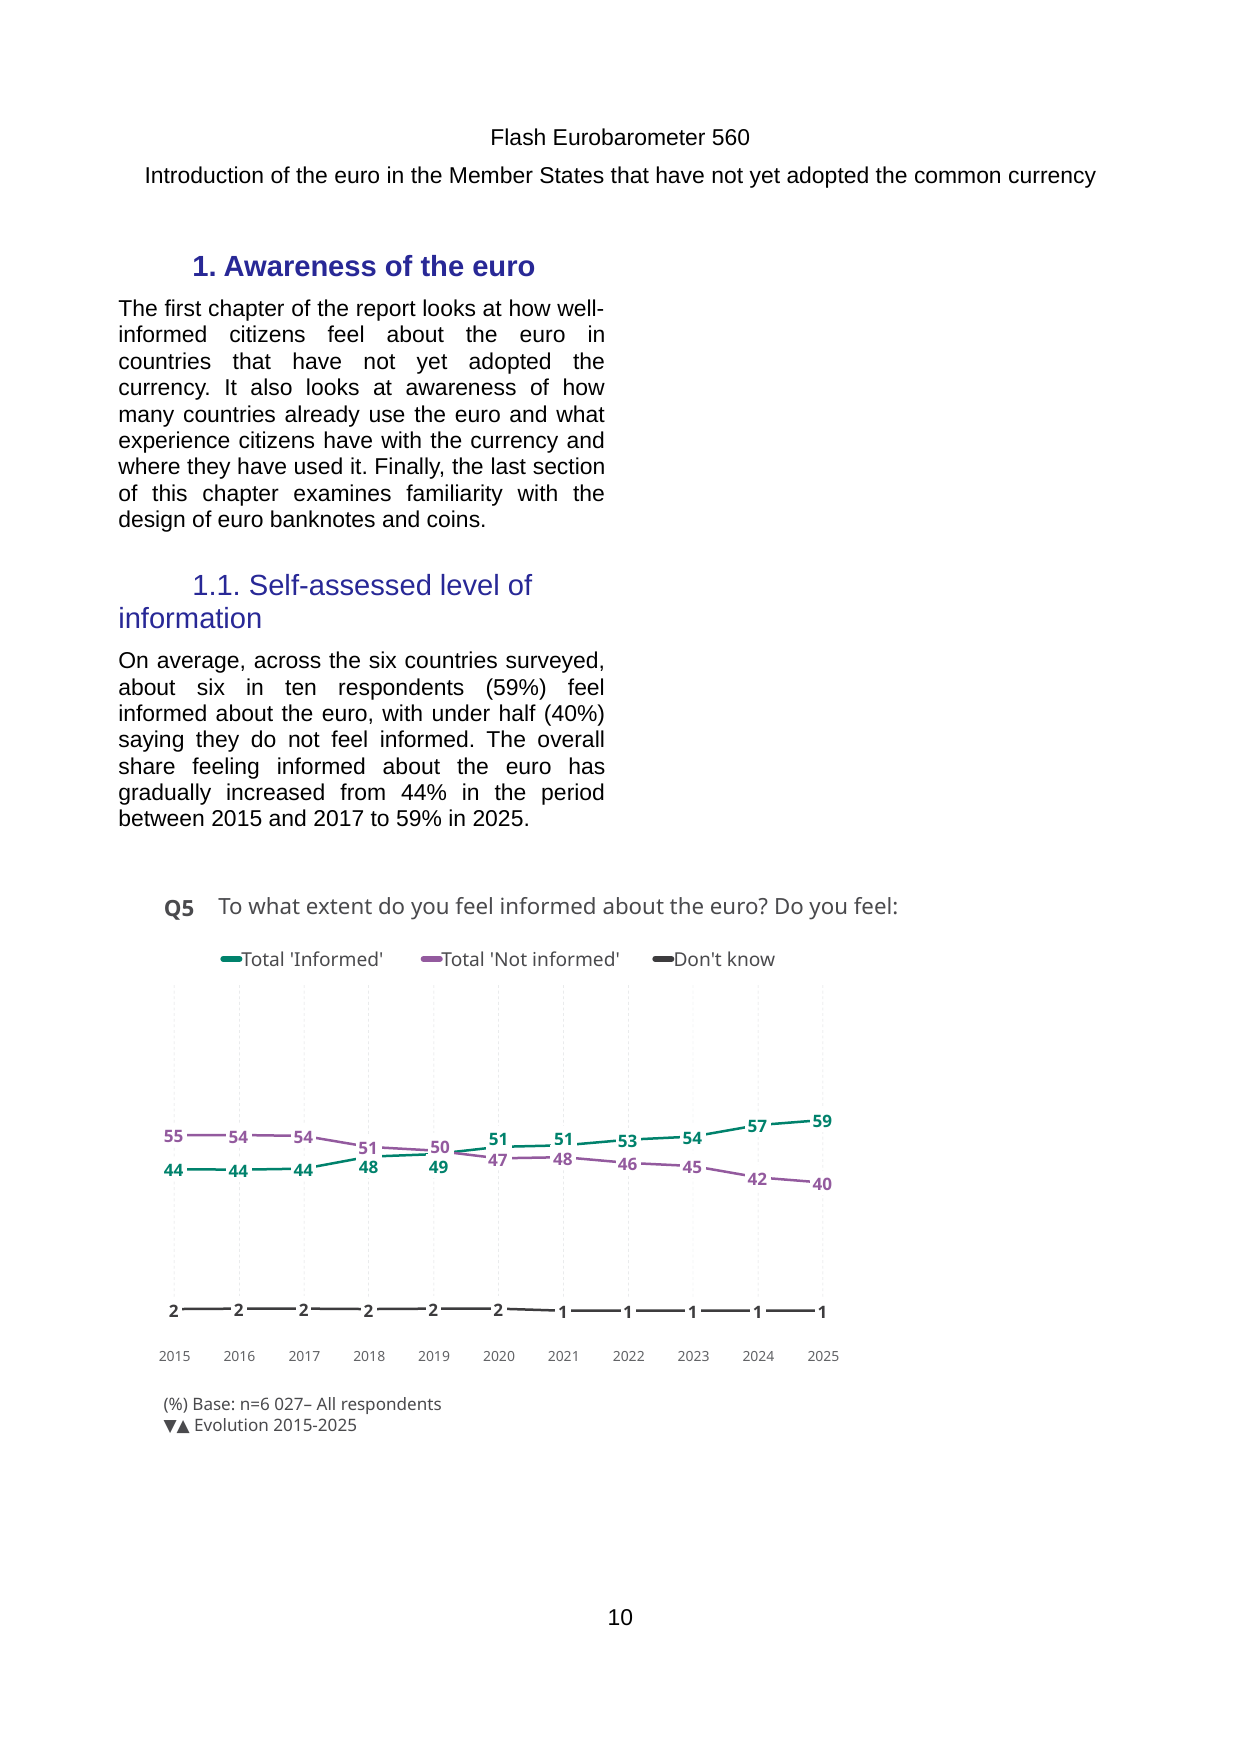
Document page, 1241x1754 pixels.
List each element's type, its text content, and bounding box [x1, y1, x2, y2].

subtitle 1. Awareness of the euro [118, 249, 605, 283]
subtitle 1.1. Self-assessed level of information [118, 568, 605, 635]
text On average, across the six countries surveyed, about six in ten respondents (59%) feel informed about the euro, with under half (40%) saying they do not feel informed. The overall share feeling informed about the euro has gradually increased from 44% in the period between 2015 and 2017 to 59% in 2025. [118, 647, 605, 832]
text The first chapter of the report looks at how well-informed citizens feel about the euro in countries that have not yet adopted the currency. It also looks at awareness of how many countries already use the euro and what experience citizens have with the currency and where they have used it. Finally, the last section of this chapter examines familiarity with the design of euro banknotes and coins. [118, 295, 605, 532]
